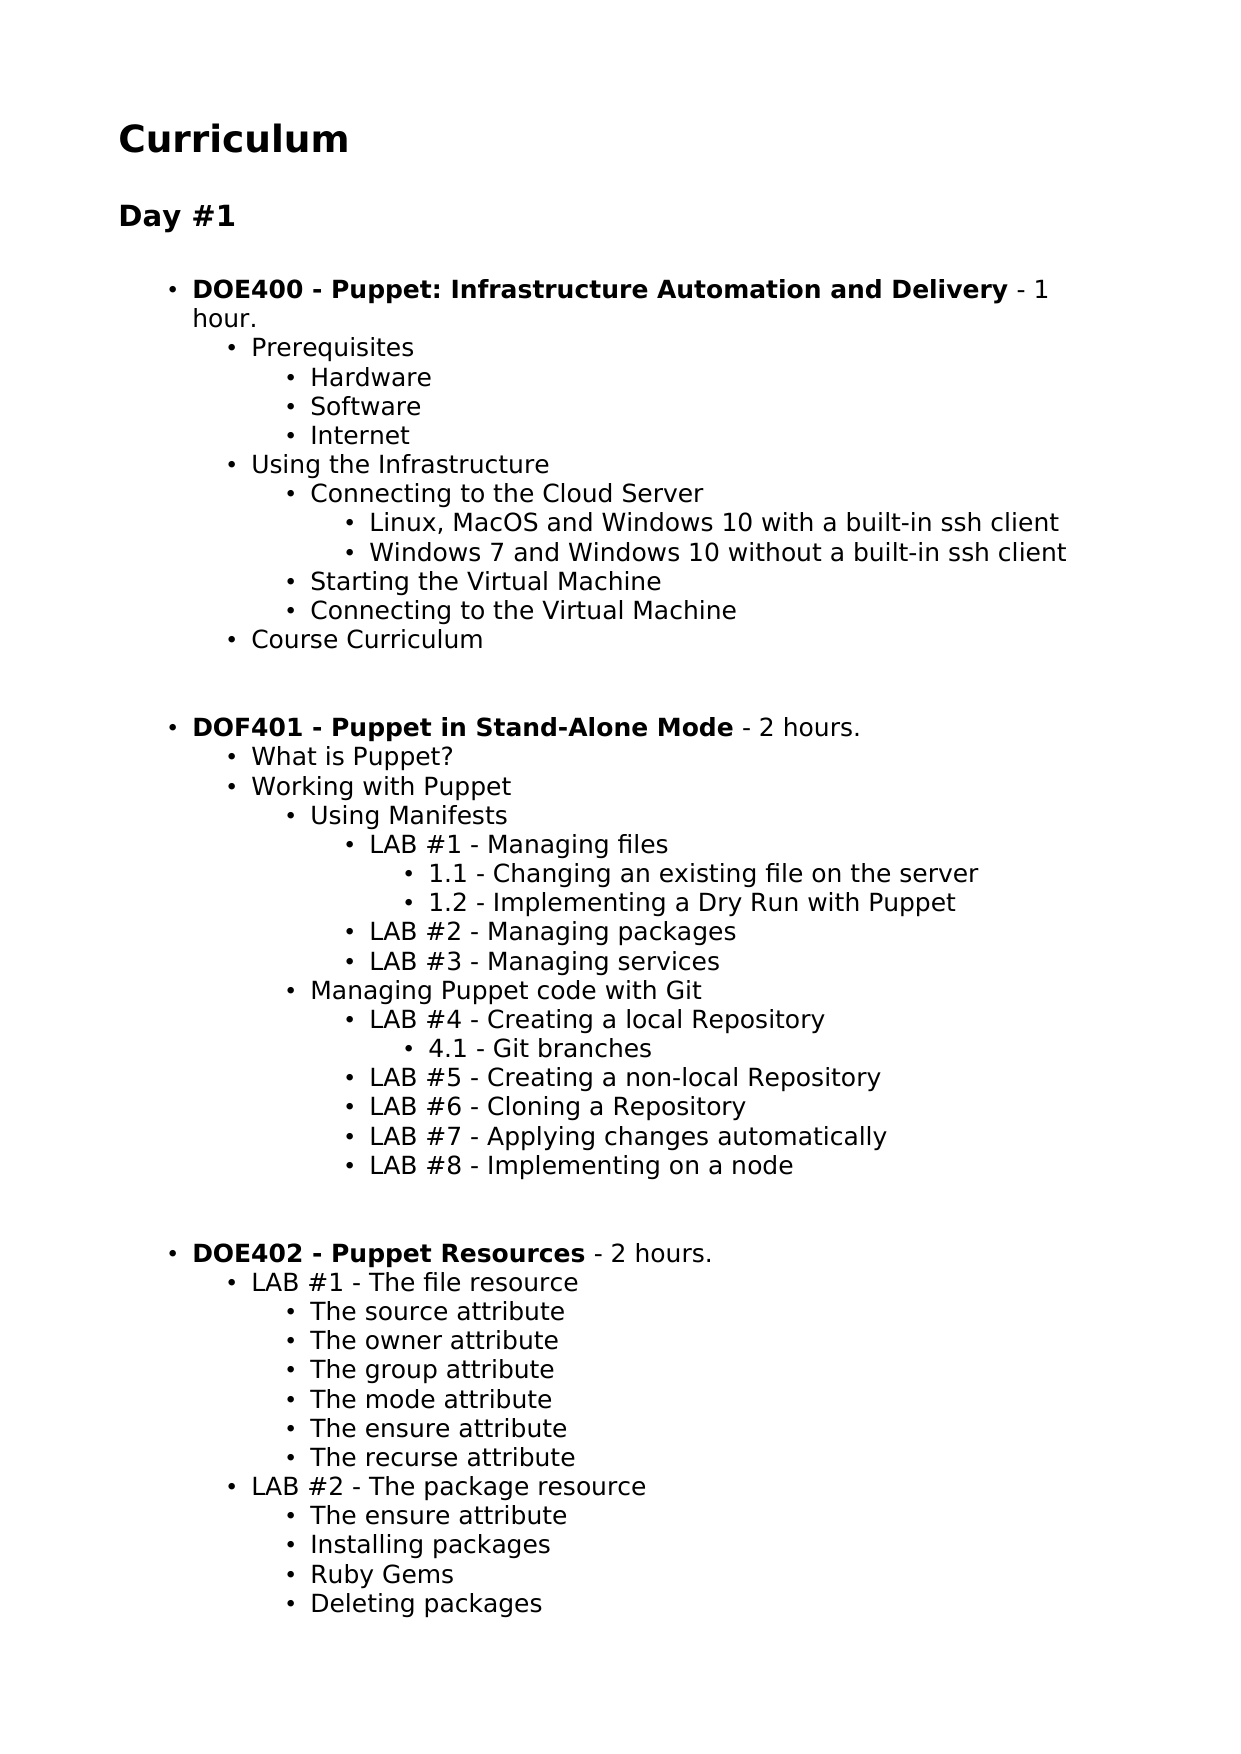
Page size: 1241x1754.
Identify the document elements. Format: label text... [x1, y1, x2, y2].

list Connecting to the Virtual Machine [295, 596, 1122, 625]
list Managing Puppet code with Git [295, 976, 1122, 1005]
list The mode attribute [295, 1385, 1122, 1414]
list 1.2 - Implementing a Dry Run with Puppet [413, 888, 1122, 917]
list DOF401 - Puppet in Stand-Alone Mode - 2 hours. [177, 713, 1122, 742]
list Ruby Gems [295, 1560, 1122, 1589]
list LAB #5 - Creating a non-local Repository [354, 1063, 1122, 1092]
list DOE400 - Puppet: Infrastructure Automation and Delivery - 1 hour. [177, 275, 1122, 333]
list The source attribute [295, 1297, 1122, 1326]
list Working with Puppet [236, 772, 1122, 801]
list LAB #4 - Creating a local Repository [354, 1005, 1122, 1034]
list LAB #3 - Managing services [354, 947, 1122, 976]
list Hardware [295, 363, 1122, 392]
list Connecting to the Cloud Server [295, 479, 1122, 508]
list Course Curriculum [236, 625, 1122, 654]
list Deleting packages [295, 1589, 1122, 1618]
list Internet [295, 421, 1122, 450]
list The group attribute [295, 1356, 1122, 1385]
list Prerequisites [236, 333, 1122, 363]
list What is Puppet? [236, 742, 1122, 772]
list LAB #6 - Cloning a Repository [354, 1092, 1122, 1122]
list Windows 7 and Windows 10 without a built-in ssh client [354, 538, 1122, 567]
list The recurse attribute [295, 1443, 1122, 1472]
list Software [295, 392, 1122, 421]
list Using the Infrastructure [236, 450, 1122, 479]
list 1.1 - Changing an existing file on the server [413, 859, 1122, 888]
list Linux, MacOS and Windows 10 with a built-in ssh client [354, 508, 1122, 538]
list Installing packages [295, 1531, 1122, 1560]
list LAB #1 - Managing files [354, 830, 1122, 859]
list LAB #2 - Managing packages [354, 917, 1122, 947]
list Starting the Virtual Machine [295, 567, 1122, 596]
list LAB #8 - Implementing on a node [354, 1151, 1122, 1180]
list The ensure attribute [295, 1414, 1122, 1443]
list LAB #1 - The file resource [236, 1268, 1122, 1297]
list The owner attribute [295, 1326, 1122, 1356]
list The ensure attribute [295, 1501, 1122, 1531]
subtitle Curriculum [118, 118, 1122, 162]
list Using Manifests [295, 801, 1122, 830]
list DOE402 - Puppet Resources - 2 hours. [177, 1239, 1122, 1268]
list 4.1 - Git branches [413, 1034, 1122, 1063]
subtitle Day #1 [118, 199, 1122, 233]
list LAB #7 - Applying changes automatically [354, 1122, 1122, 1151]
list LAB #2 - The package resource [236, 1472, 1122, 1501]
